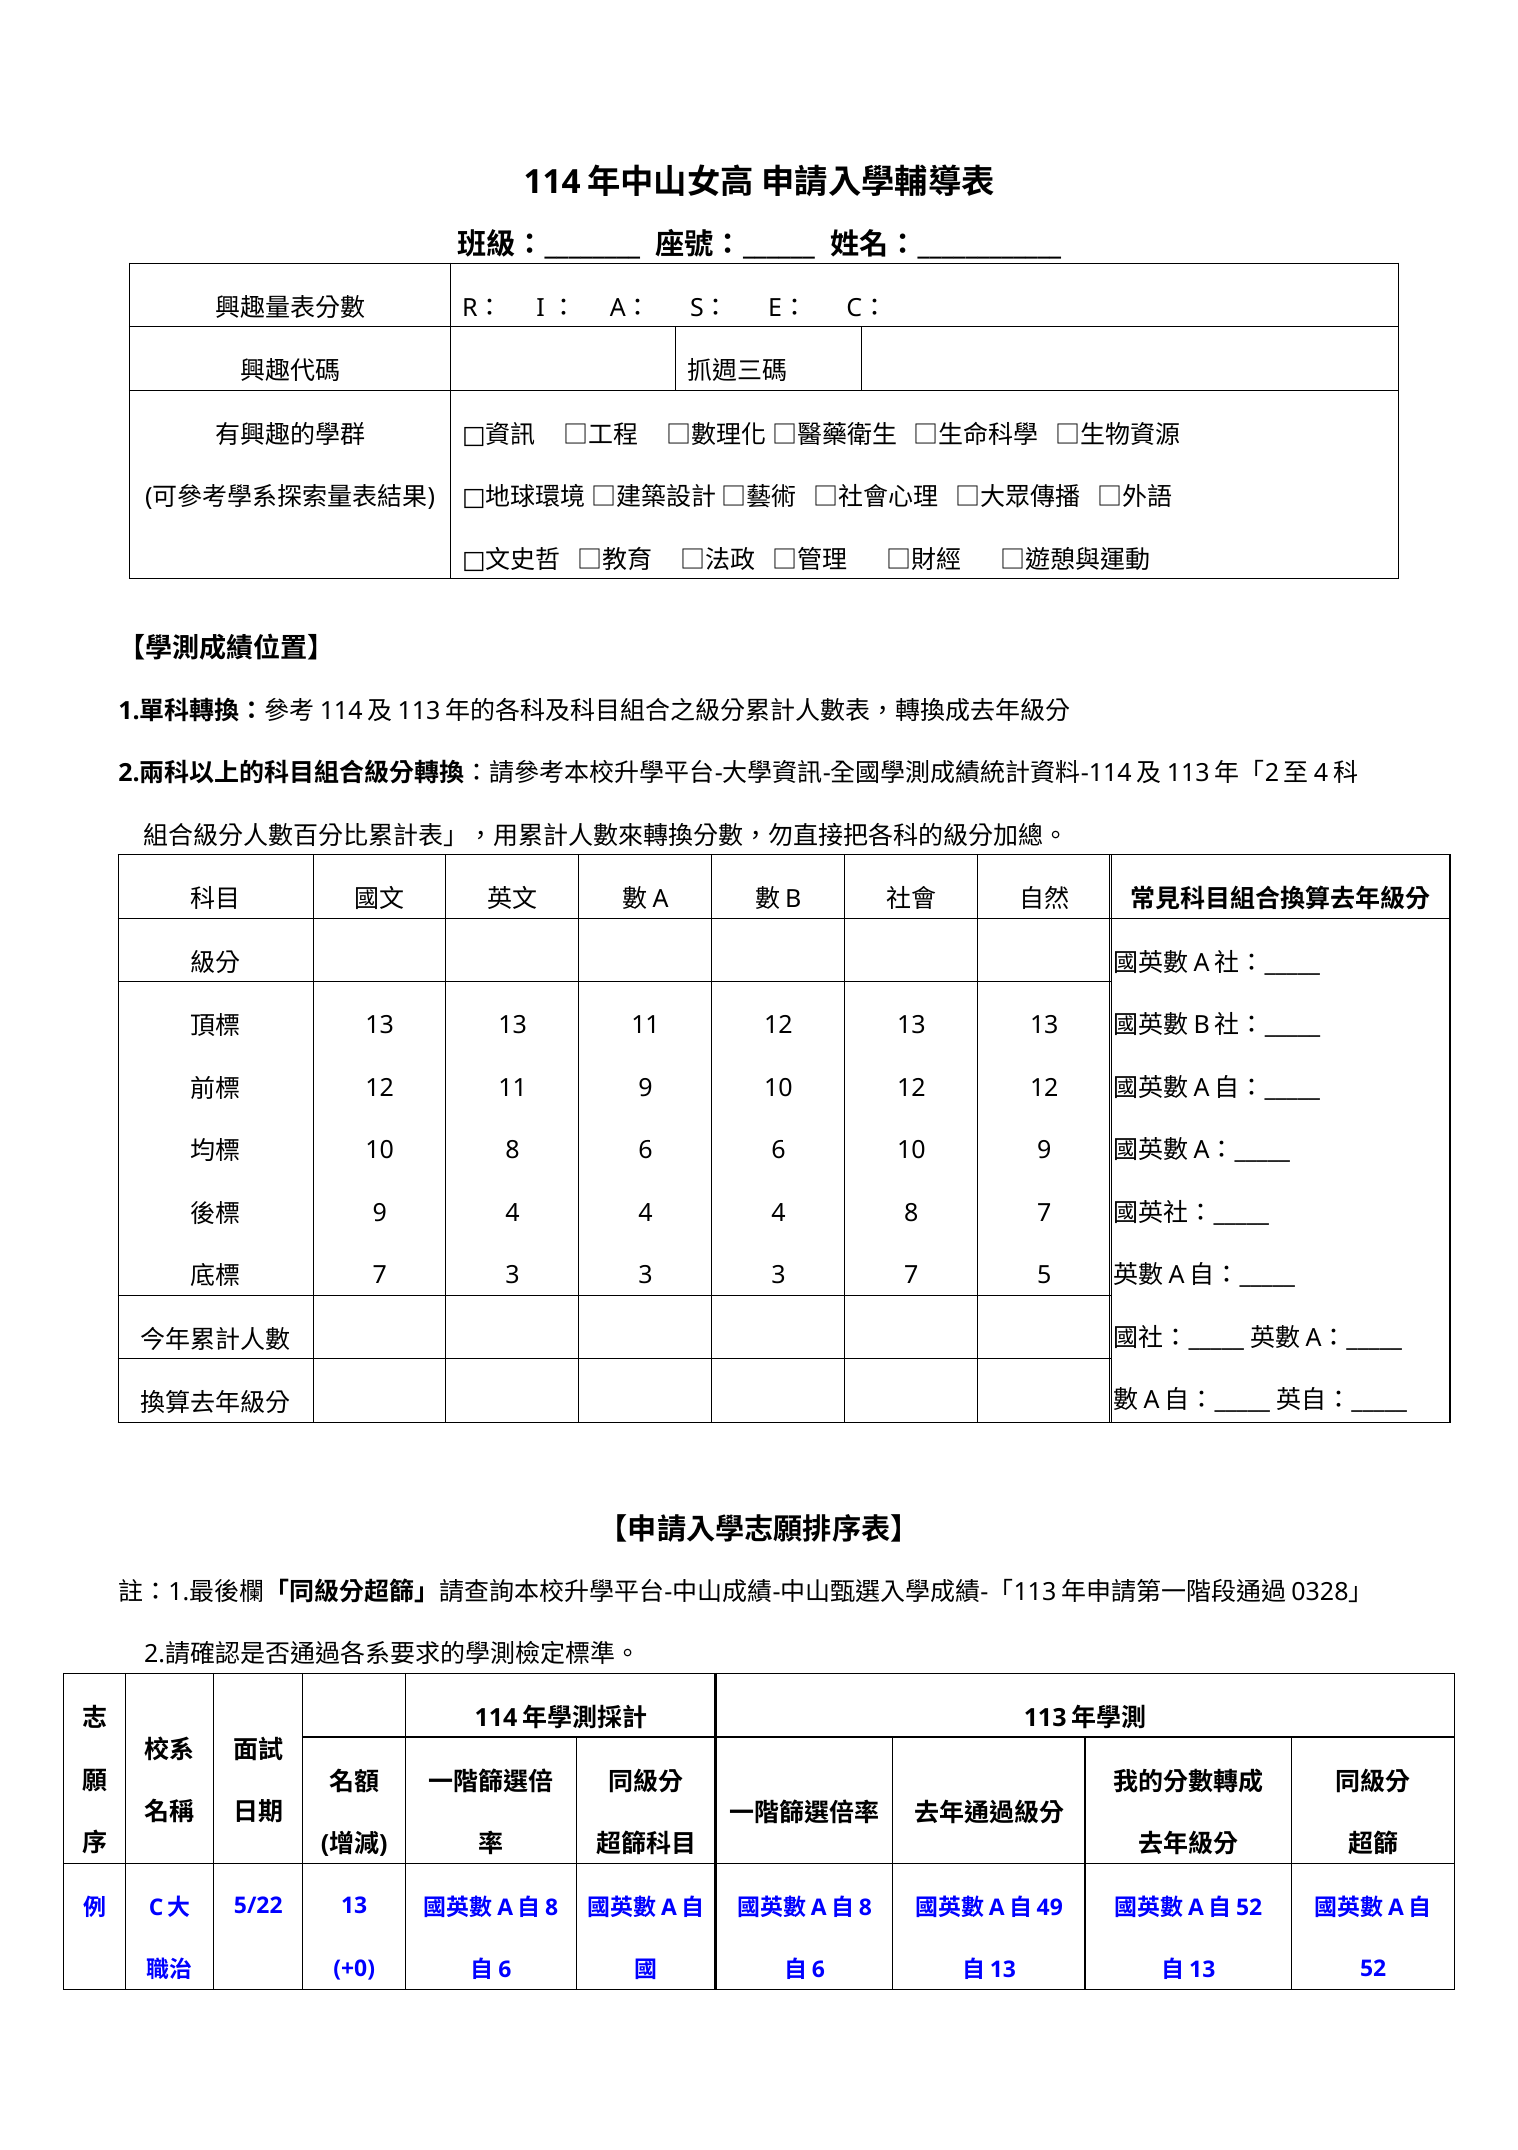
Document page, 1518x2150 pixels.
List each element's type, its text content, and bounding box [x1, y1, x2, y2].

table_cell [579, 1359, 711, 1422]
table_cell 國英數A自 國 [577, 1864, 714, 1988]
table_header 113年學測 [717, 1674, 1454, 1736]
table_cell 國英數A自8 自6 [406, 1864, 576, 1988]
table_cell [446, 919, 578, 981]
table_cell 例 [64, 1864, 125, 1988]
table_header 社會 [845, 855, 977, 918]
table_cell [446, 1296, 578, 1358]
table_cell 國英數A自49 自13 [893, 1864, 1084, 1988]
table_cell 國英數A社：_____ 國英數B社：_____ 國英數A自：_____ 國英數A：_____ 國英社：_____ 英數A自：_____ 國社：_____ 英數A：_____ 數A自：_____ 英自：_____ [1112, 919, 1449, 1422]
table_cell C大 職治 [126, 1864, 213, 1988]
table_cell 13 12 10 8 7 [845, 982, 977, 1295]
text 2.兩科以上的科目組合級分轉換：請參考本校升學平台-大學資訊-全國學測成績統計資料-114及113年「2至4科 [118, 729, 1400, 792]
table_cell 一階篩選倍率 [406, 1738, 576, 1862]
table_header 114年學測採計 [406, 1674, 714, 1736]
table_cell 國英數A自8 自6 [717, 1864, 892, 1988]
table_cell 換算去年級分 [119, 1359, 313, 1422]
table_cell 13 12 10 9 7 [314, 982, 445, 1295]
table_cell 國英數A自 52 [1292, 1864, 1454, 1988]
table_cell 5/22 [214, 1864, 302, 1988]
table_cell [712, 1296, 844, 1358]
table_cell 11 9 6 4 3 [579, 982, 711, 1295]
table_cell 同級分 超篩科目 [577, 1738, 714, 1862]
table_cell [845, 919, 977, 981]
table_cell [579, 1296, 711, 1358]
text 【學測成績位置】 [118, 604, 1400, 667]
table_cell [845, 1296, 977, 1358]
table_header 國文 [314, 855, 445, 918]
table_cell [978, 919, 1109, 981]
table_header 英文 [446, 855, 578, 918]
table_cell 有興趣的學群 (可參考學系探索量表結果) [130, 391, 450, 578]
table_header 自然 [978, 855, 1109, 918]
table_cell [579, 919, 711, 981]
text 【申請入學志願排序表】 [118, 1485, 1400, 1548]
text 組合級分人數百分比累計表」，用累計人數來轉換分數，勿直接把各科的級分加總。 [118, 792, 1400, 854]
table_cell [712, 1359, 844, 1422]
table_cell 去年通過級分 [893, 1738, 1084, 1862]
text 註：1.最後欄「同級分超篩」請查詢本校升學平台-中山成績-中山甄選入學成績-「113年申請第一階段通過0328」 [118, 1548, 1400, 1610]
text 1.單科轉換：參考114及113年的各科及科目組合之級分累計人數表，轉換成去年級分 [118, 667, 1400, 729]
table_cell 13 (+0) [303, 1864, 405, 1988]
table_header 常見科目組合換算去年級分 [1112, 855, 1449, 918]
text 114年中山女高 申請入學輔導表 [118, 137, 1400, 200]
table_cell [978, 1359, 1109, 1422]
table_cell [314, 919, 445, 981]
table_cell 級分 [119, 919, 313, 981]
table_cell 一階篩選倍率 [717, 1738, 892, 1862]
table_cell 我的分數轉成 去年級分 [1086, 1738, 1291, 1862]
table_cell 13 11 8 4 3 [446, 982, 578, 1295]
table_cell 13 12 9 7 5 [978, 982, 1109, 1295]
table_cell [314, 1359, 445, 1422]
table_header [303, 1674, 405, 1736]
table_cell [978, 1296, 1109, 1358]
text 班級：________ 座號：______ 姓名：____________ [118, 200, 1400, 262]
table_header 校系 名稱 [126, 1674, 213, 1862]
table_cell □資訊 □工程 □數理化 □醫藥衛生 □生命科學 □生物資源 □地球環境 □建築設計 □藝術 □社會心理 □大眾傳播 □外語 □文史哲 □教育 □法政 □管理 □財經 □遊憩與運動 [451, 391, 1398, 578]
table_header 面試 日期 [214, 1674, 302, 1862]
table_cell 名額 (增減) [303, 1738, 405, 1862]
table_cell 國英數A自52 自13 [1086, 1864, 1291, 1988]
table_header 興趣量表分數 [130, 264, 450, 326]
table_cell [845, 1359, 977, 1422]
table_header 數B [712, 855, 844, 918]
text 2.請確認是否通過各系要求的學測檢定標準。 [118, 1610, 1400, 1673]
table_cell 今年累計人數 [119, 1296, 313, 1358]
table_cell [712, 919, 844, 981]
table_header 科目 [119, 855, 313, 918]
table_header 志 願 序 [64, 1674, 125, 1862]
table_cell 同級分 超篩 [1292, 1738, 1454, 1862]
table_cell 抓週三碼 [676, 327, 861, 389]
table_header 數A [579, 855, 711, 918]
table_cell [314, 1296, 445, 1358]
table_cell 興趣代碼 [130, 327, 450, 389]
table_cell [862, 327, 1398, 389]
table_cell [451, 327, 675, 389]
table_cell 頂標 前標 均標 後標 底標 [119, 982, 313, 1295]
table_cell [446, 1359, 578, 1422]
table_header R： I ： A： S： E： C： [451, 264, 1398, 326]
table_cell 12 10 6 4 3 [712, 982, 844, 1295]
